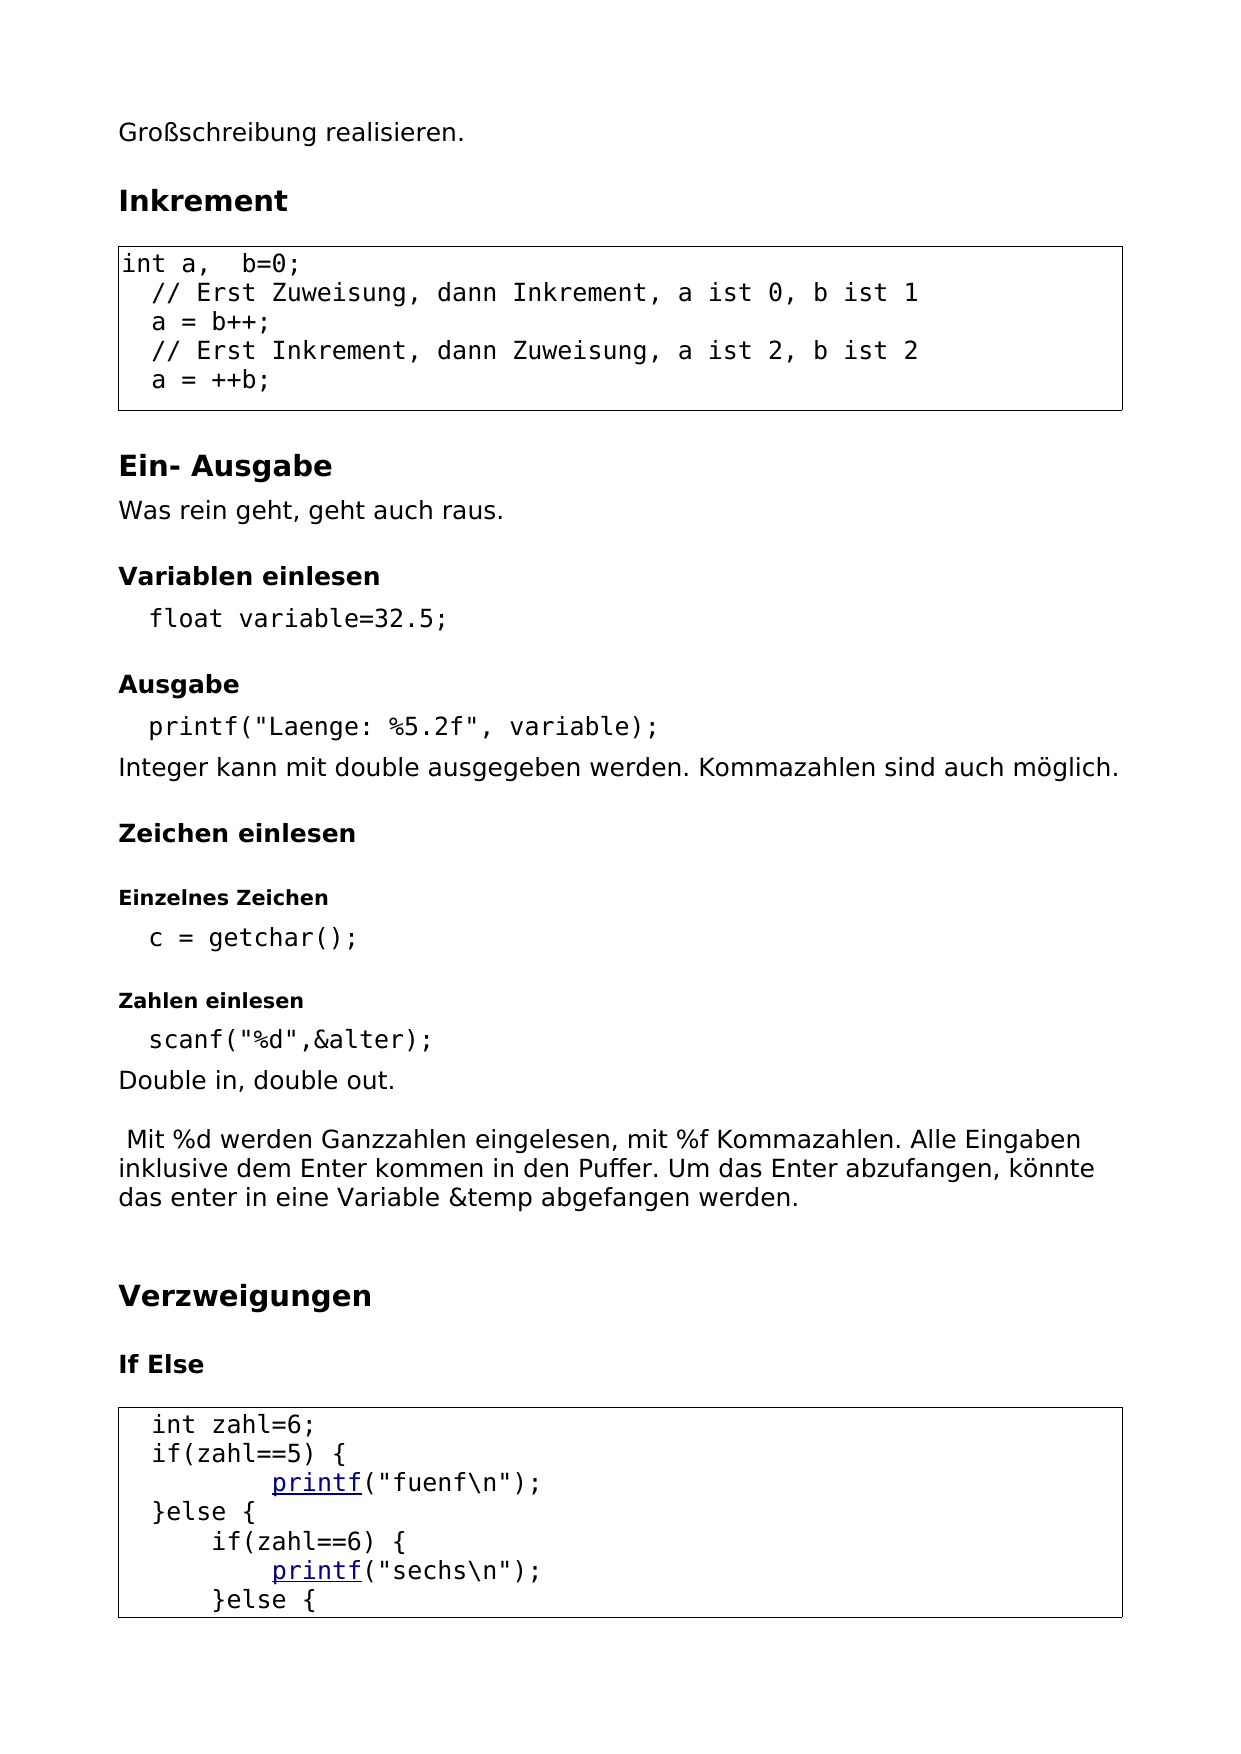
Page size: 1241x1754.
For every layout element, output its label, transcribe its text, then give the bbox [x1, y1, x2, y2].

subtitle Variablen einlesen [118, 563, 1122, 592]
text Großschreibung realisieren. [118, 118, 1122, 147]
text float variable=32.5; [118, 604, 1122, 633]
table_header int zahl=6; if(zahl==5) { printf("fuenf\n"); }else { if(zahl==6) { printf("sechs\n"); }else { [119, 1408, 1122, 1617]
text scanf("%d",&alter); [118, 1026, 1122, 1055]
subtitle Zahlen einlesen [118, 989, 1122, 1013]
subtitle Zeichen einlesen [118, 819, 1122, 849]
subtitle Einzelnes Zeichen [118, 886, 1122, 910]
table_header int a, b=0; // Erst Zuweisung, dann Inkrement, a ist 0, b ist 1 a = b++; // Erst Inkrement, dann Zuweisung, a ist 2, b ist 2 a = ++b; [119, 247, 1122, 409]
subtitle Ein- Ausgabe [118, 449, 1122, 483]
text printf("Laenge: %5.2f", variable); [118, 712, 1122, 741]
text Integer kann mit double ausgegeben werden. Kommazahlen sind auch möglich. [118, 753, 1122, 782]
subtitle Verzweigungen [118, 1279, 1122, 1313]
subtitle Ausgabe [118, 670, 1122, 699]
text c = getchar(); [118, 923, 1122, 952]
text Double in, double out. Mit %d werden Ganzzahlen eingelesen, mit %f Kommazahlen. Alle Eingaben inklusive dem Enter kommen in den Puffer. Um das Enter abzufangen, könnte das enter in eine Variable &temp abgefangen werden. [118, 1067, 1122, 1242]
text Was rein geht, geht auch raus. [118, 496, 1122, 525]
subtitle Inkrement [118, 185, 1122, 219]
subtitle If Else [118, 1351, 1122, 1380]
